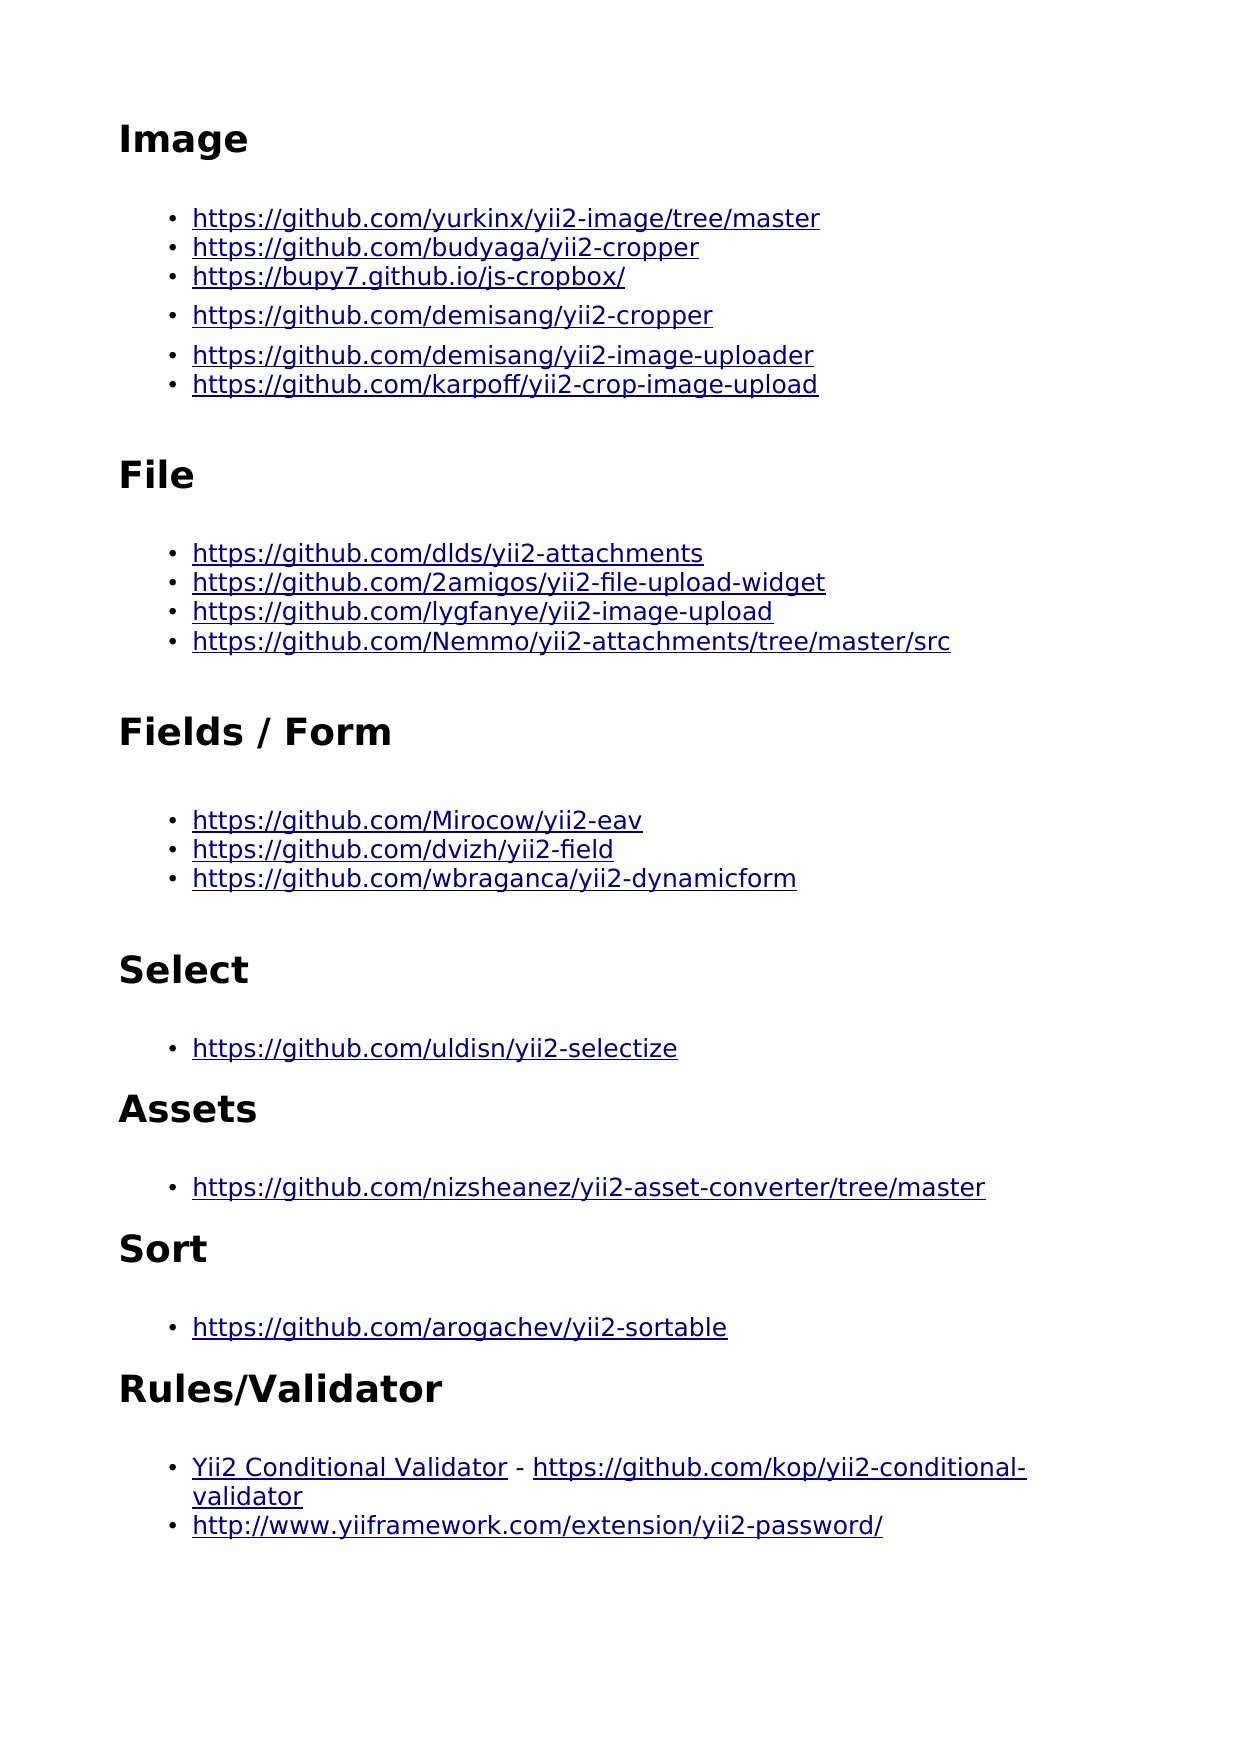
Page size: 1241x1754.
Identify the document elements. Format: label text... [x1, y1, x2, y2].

subtitle File [118, 454, 1122, 497]
list https://github.com/budyaga/yii2-cropper [177, 233, 1122, 262]
list https://github.com/dlds/yii2-attachments [177, 539, 1122, 568]
list https://github.com/dvizh/yii2-field [177, 835, 1122, 864]
list http://www.yiiframework.com/extension/yii2-password/ [177, 1512, 1122, 1541]
list https://github.com/arogachev/yii2-sortable [177, 1313, 1122, 1343]
subtitle Sort [118, 1228, 1122, 1271]
list https://github.com/wbraganca/yii2-dynamicform [177, 864, 1122, 894]
list https://github.com/yurkinx/yii2-image/tree/master [177, 204, 1122, 233]
subtitle Assets [118, 1088, 1122, 1132]
subtitle Fields / Form [118, 710, 1122, 754]
list https://github.com/nizsheanez/yii2-asset-converter/tree/master [177, 1174, 1122, 1203]
subtitle Select [118, 948, 1122, 992]
list https://github.com/demisang/yii2-cropper [177, 291, 1122, 331]
list Yii2 Conditional Validator - https://github.com/kop/yii2-conditional-validator [177, 1453, 1122, 1512]
list https://github.com/demisang/yii2-image-uploader [177, 331, 1122, 370]
list https://bupy7.github.io/js-cropbox/ [177, 262, 1122, 291]
list https://github.com/karpoff/yii2-crop-image-upload [177, 370, 1122, 399]
list https://github.com/lygfanye/yii2-image-upload [177, 598, 1122, 627]
list https://github.com/Mirocow/yii2-eav [177, 796, 1122, 835]
list https://github.com/Nemmo/yii2-attachments/tree/master/src [177, 627, 1122, 656]
subtitle Rules/Validator [118, 1368, 1122, 1411]
subtitle Image [118, 118, 1122, 162]
list https://github.com/2amigos/yii2-file-upload-widget [177, 568, 1122, 598]
list https://github.com/uldisn/yii2-selectize [177, 1034, 1122, 1063]
